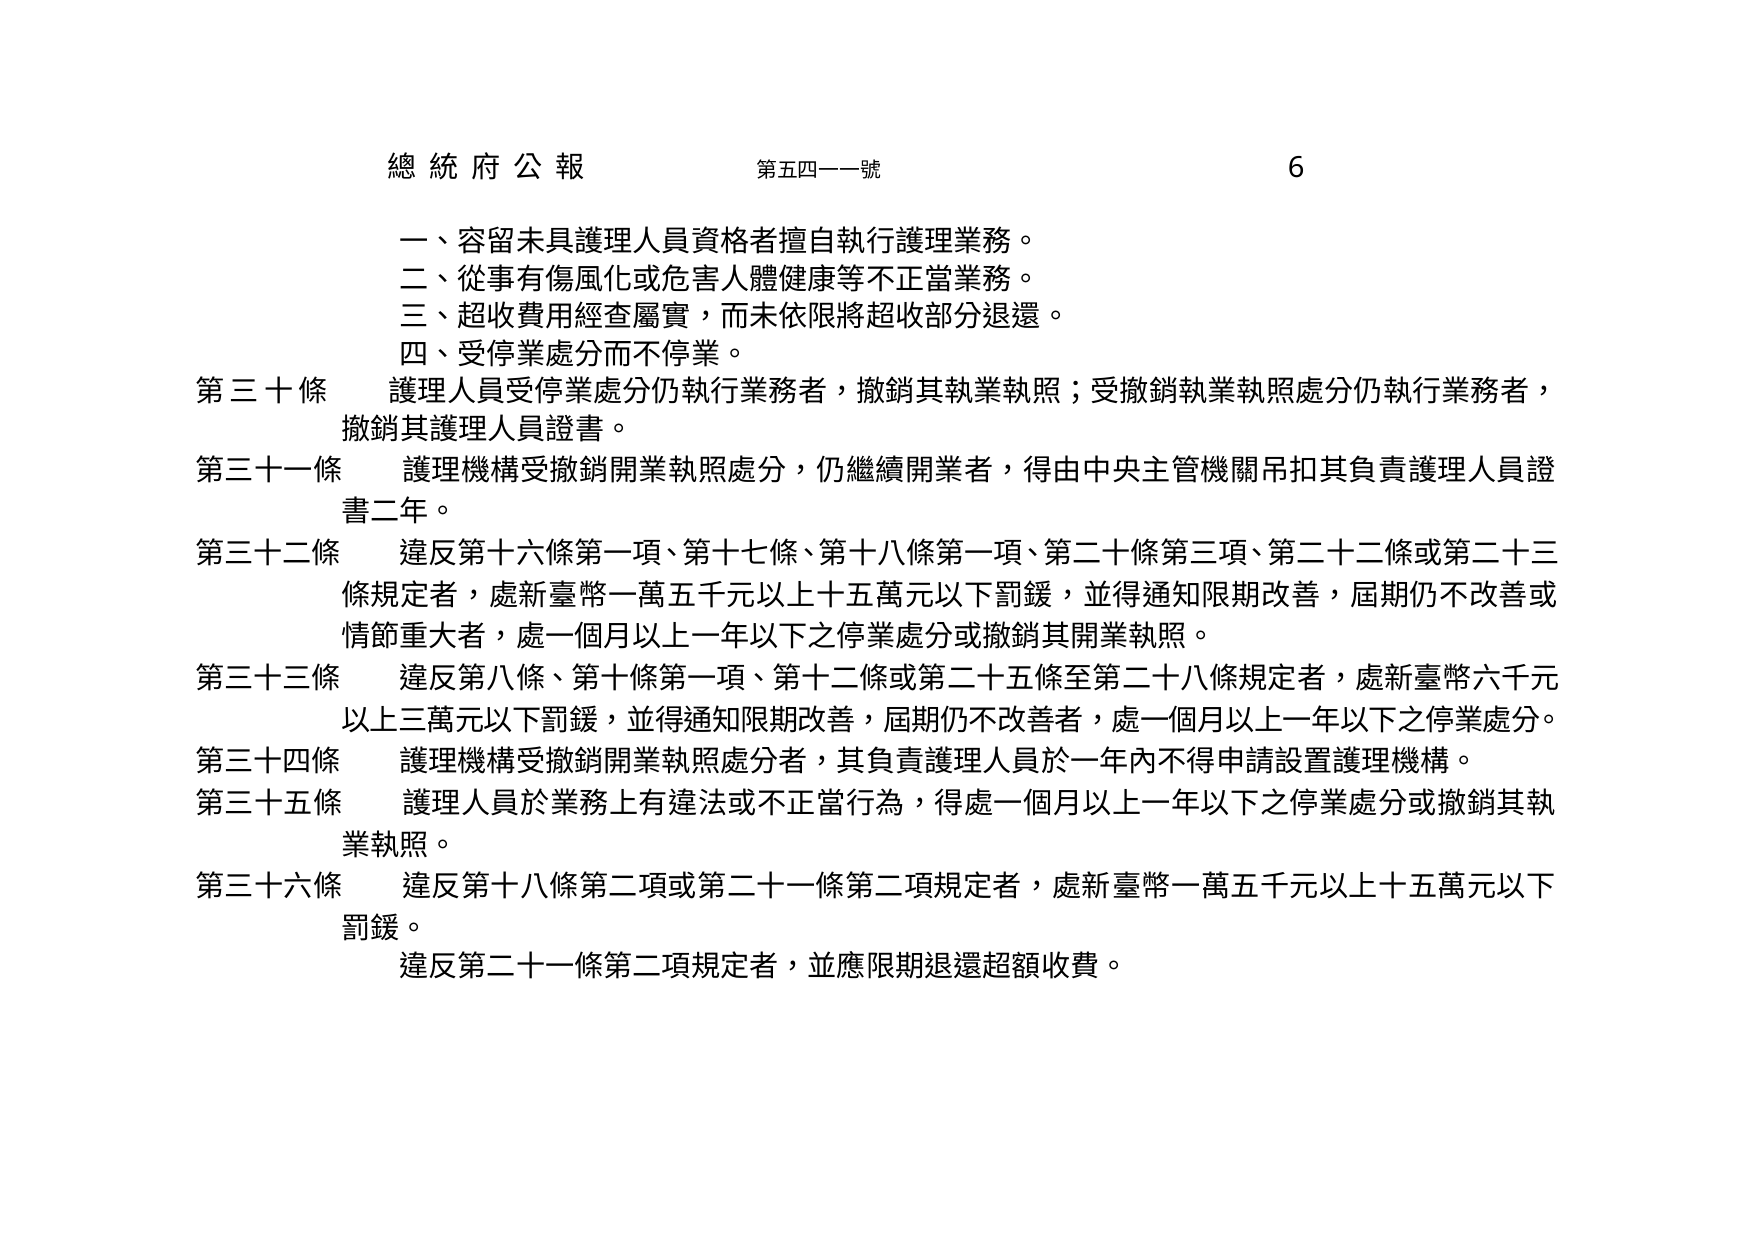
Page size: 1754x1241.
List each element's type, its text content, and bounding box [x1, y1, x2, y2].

text 第三十二條 違反第十六條第一項、第十七條、第十八條第一項、第二十條第三項、第二十二條或第二十三條規定者，處新臺幣一萬五千元以上十五萬元以下罰鍰，並得通知限期改善，屆期仍不改善或情節重大者，處一個月以上一年以下之停業處分或撤銷其開業執照。 [195, 530, 1559, 655]
text 第三十五條 護理人員於業務上有違法或不正當行為，得處一個月以上一年以下之停業處分或撤銷其執業執照。 [195, 780, 1559, 863]
text 三、超收費用經查屬實，而未依限將超收部分退還。 [399, 297, 1559, 334]
text 一、容留未具護理人員資格者擅自執行護理業務。 [399, 222, 1559, 259]
text 第三十條 護理人員受停業處分仍執行業務者，撤銷其執業執照；受撤銷執業執照處分仍執行業務者，撤銷其護理人員證書。 [195, 372, 1559, 447]
text 第三十三條 違反第八條、第十條第一項、第十二條或第二十五條至第二十八條規定者，處新臺幣六千元以上三萬元以下罰鍰，並得通知限期改善，屆期仍不改善者，處一個月以上一年以下之停業處分。 [195, 655, 1559, 738]
text 第三十一條 護理機構受撤銷開業執照處分，仍繼續開業者，得由中央主管機關吊扣其負責護理人員證書二年。 [195, 447, 1559, 530]
text 四、受停業處分而不停業。 [399, 334, 1559, 372]
text 違反第二十一條第二項規定者，並應限期退還超額收費。 [341, 947, 1559, 984]
text 第三十四條 護理機構受撤銷開業執照處分者，其負責護理人員於一年內不得申請設置護理機構。 [195, 738, 1559, 780]
text 二、從事有傷風化或危害人體健康等不正當業務。 [399, 259, 1559, 297]
text 第三十六條 違反第十八條第二項或第二十一條第二項規定者，處新臺幣一萬五千元以上十五萬元以下罰鍰。 [195, 863, 1559, 947]
